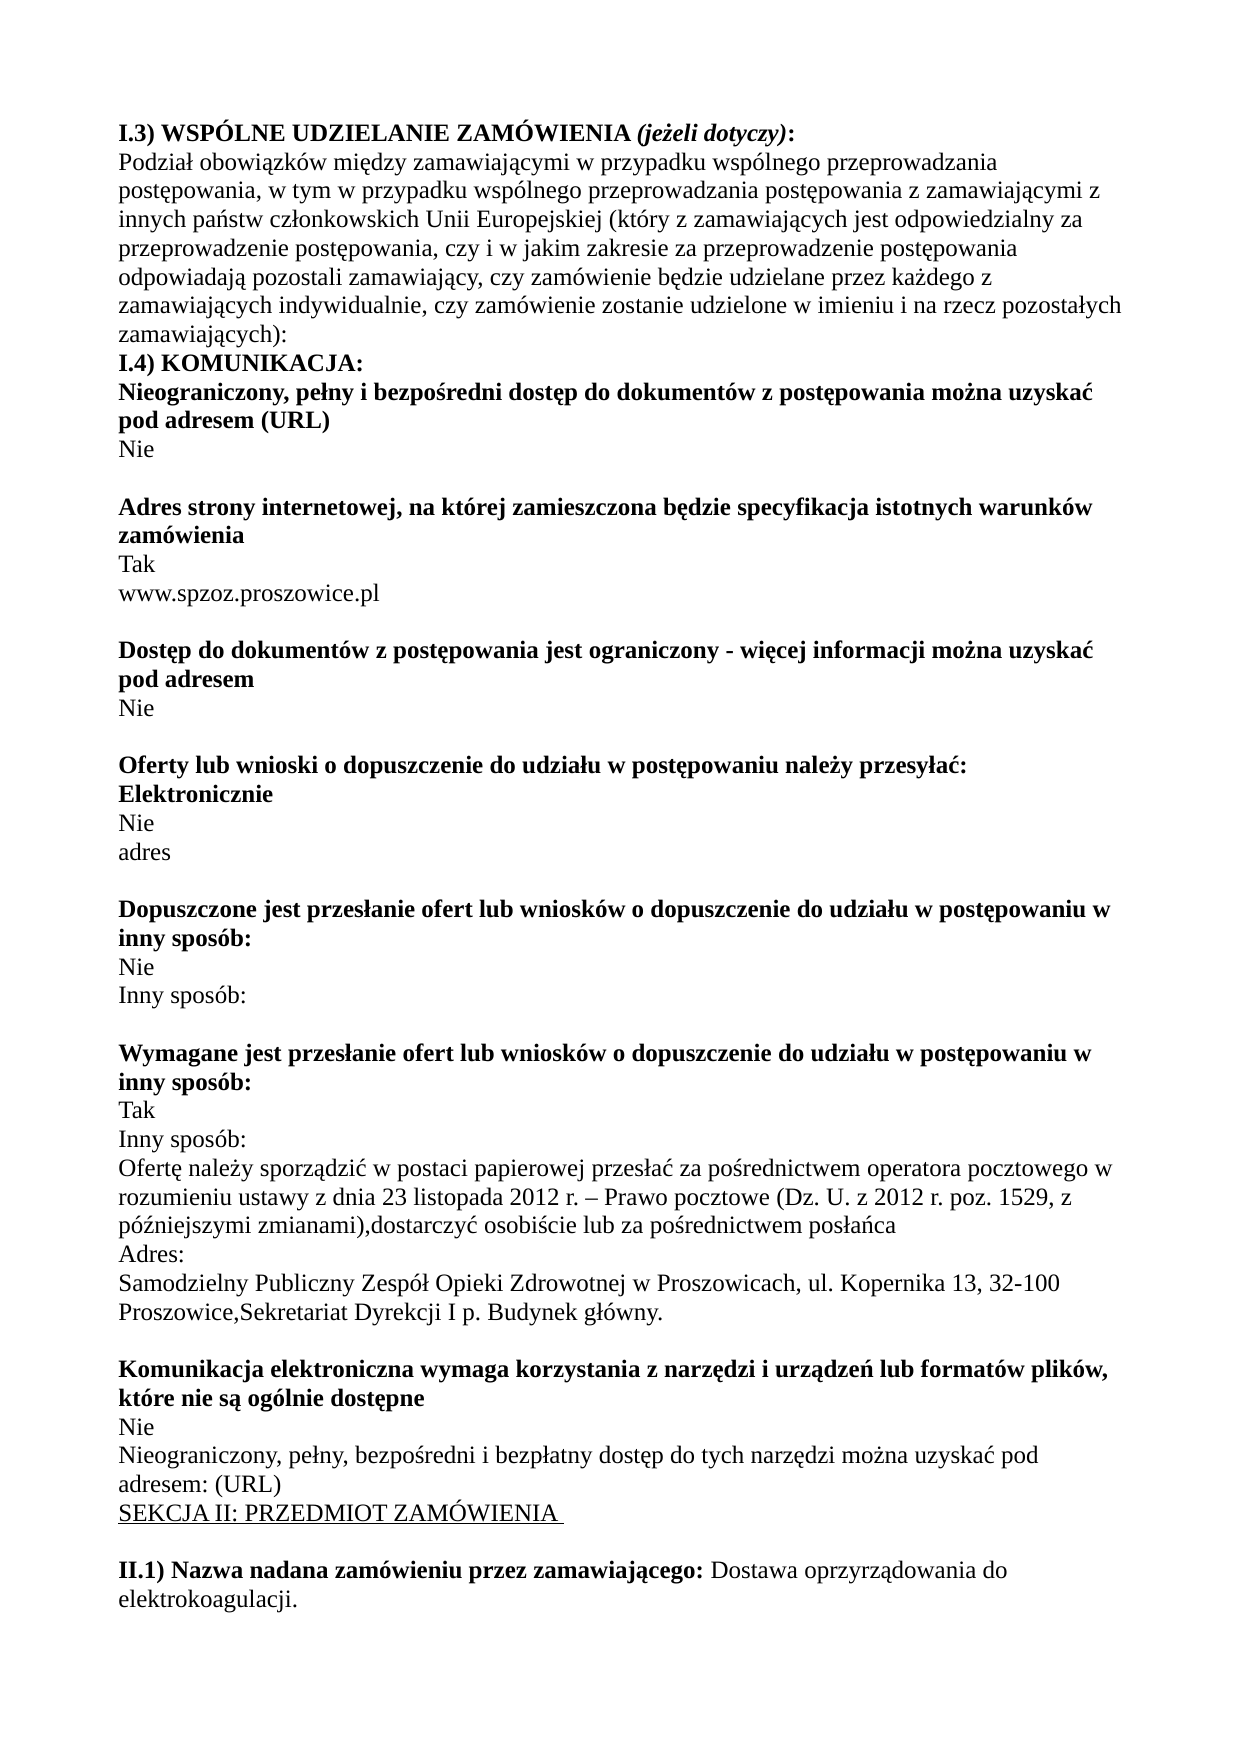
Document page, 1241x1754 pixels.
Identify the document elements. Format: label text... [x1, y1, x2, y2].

text Nie [118, 693, 1122, 722]
text Oferty lub wnioski o dopuszczenie do udziału w postępowaniu należy przesyłać: Elektronicznie [118, 722, 1122, 808]
text Tak www.spzoz.proszowice.pl [118, 549, 1122, 607]
text Komunikacja elektroniczna wymaga korzystania z narzędzi i urządzeń lub formatów plików, które nie są ogólnie dostępne [118, 1326, 1122, 1412]
text Podział obowiązków między zamawiającymi w przypadku wspólnego przeprowadzania postępowania, w tym w przypadku wspólnego przeprowadzania postępowania z zamawiającymi z innych państw członkowskich Unii Europejskiej (który z zamawiających jest odpowiedzialny za przeprowadzenie postępowania, czy i w jakim zakresie za przeprowadzenie postępowania odpowiadają pozostali zamawiający, czy zamówienie będzie udzielane przez każdego z zamawiających indywidualnie, czy zamówienie zostanie udzielone w imieniu i na rzecz pozostałych zamawiających): [118, 147, 1122, 348]
text Dostęp do dokumentów z postępowania jest ograniczony - więcej informacji można uzyskać pod adresem [118, 607, 1122, 693]
text Adres strony internetowej, na której zamieszczona będzie specyfikacja istotnych warunków zamówienia [118, 463, 1122, 549]
text II.1) Nazwa nadana zamówieniu przez zamawiającego: Dostawa oprzyrządowania do elektrokoagulacji. [118, 1527, 1122, 1613]
text I.3) WSPÓLNE UDZIELANIE ZAMÓWIENIA (jeżeli dotyczy): [118, 118, 1122, 147]
text I.4) KOMUNIKACJA: Nieograniczony, pełny i bezpośredni dostęp do dokumentów z postępowania można uzyskać pod adresem (URL) [118, 348, 1122, 434]
text Nie adres [118, 808, 1122, 866]
text Nie Nieograniczony, pełny, bezpośredni i bezpłatny dostęp do tych narzędzi można uzyskać pod adresem: (URL) [118, 1412, 1122, 1498]
text Nie [118, 434, 1122, 463]
text Dopuszczone jest przesłanie ofert lub wniosków o dopuszczenie do udziału w postępowaniu w inny sposób: Nie Inny sposób: Wymagane jest przesłanie ofert lub wniosków o dopuszczenie do udziału w postępowaniu w inny sposób: Tak Inny sposób: Ofertę należy sporządzić w postaci papierowej przesłać za pośrednictwem operatora pocztowego w rozumieniu ustawy z dnia 23 listopada 2012 r. – Prawo pocztowe (Dz. U. z 2012 r. poz. 1529, z późniejszymi zmianami),dostarczyć osobiście lub za pośrednictwem posłańca Adres: Samodzielny Publiczny Zespół Opieki Zdrowotnej w Proszowicach, ul. Kopernika 13, 32-100 Proszowice,Sekretariat Dyrekcji I p. Budynek główny. [118, 894, 1122, 1326]
text SEKCJA II: PRZEDMIOT ZAMÓWIENIA [118, 1498, 1122, 1527]
